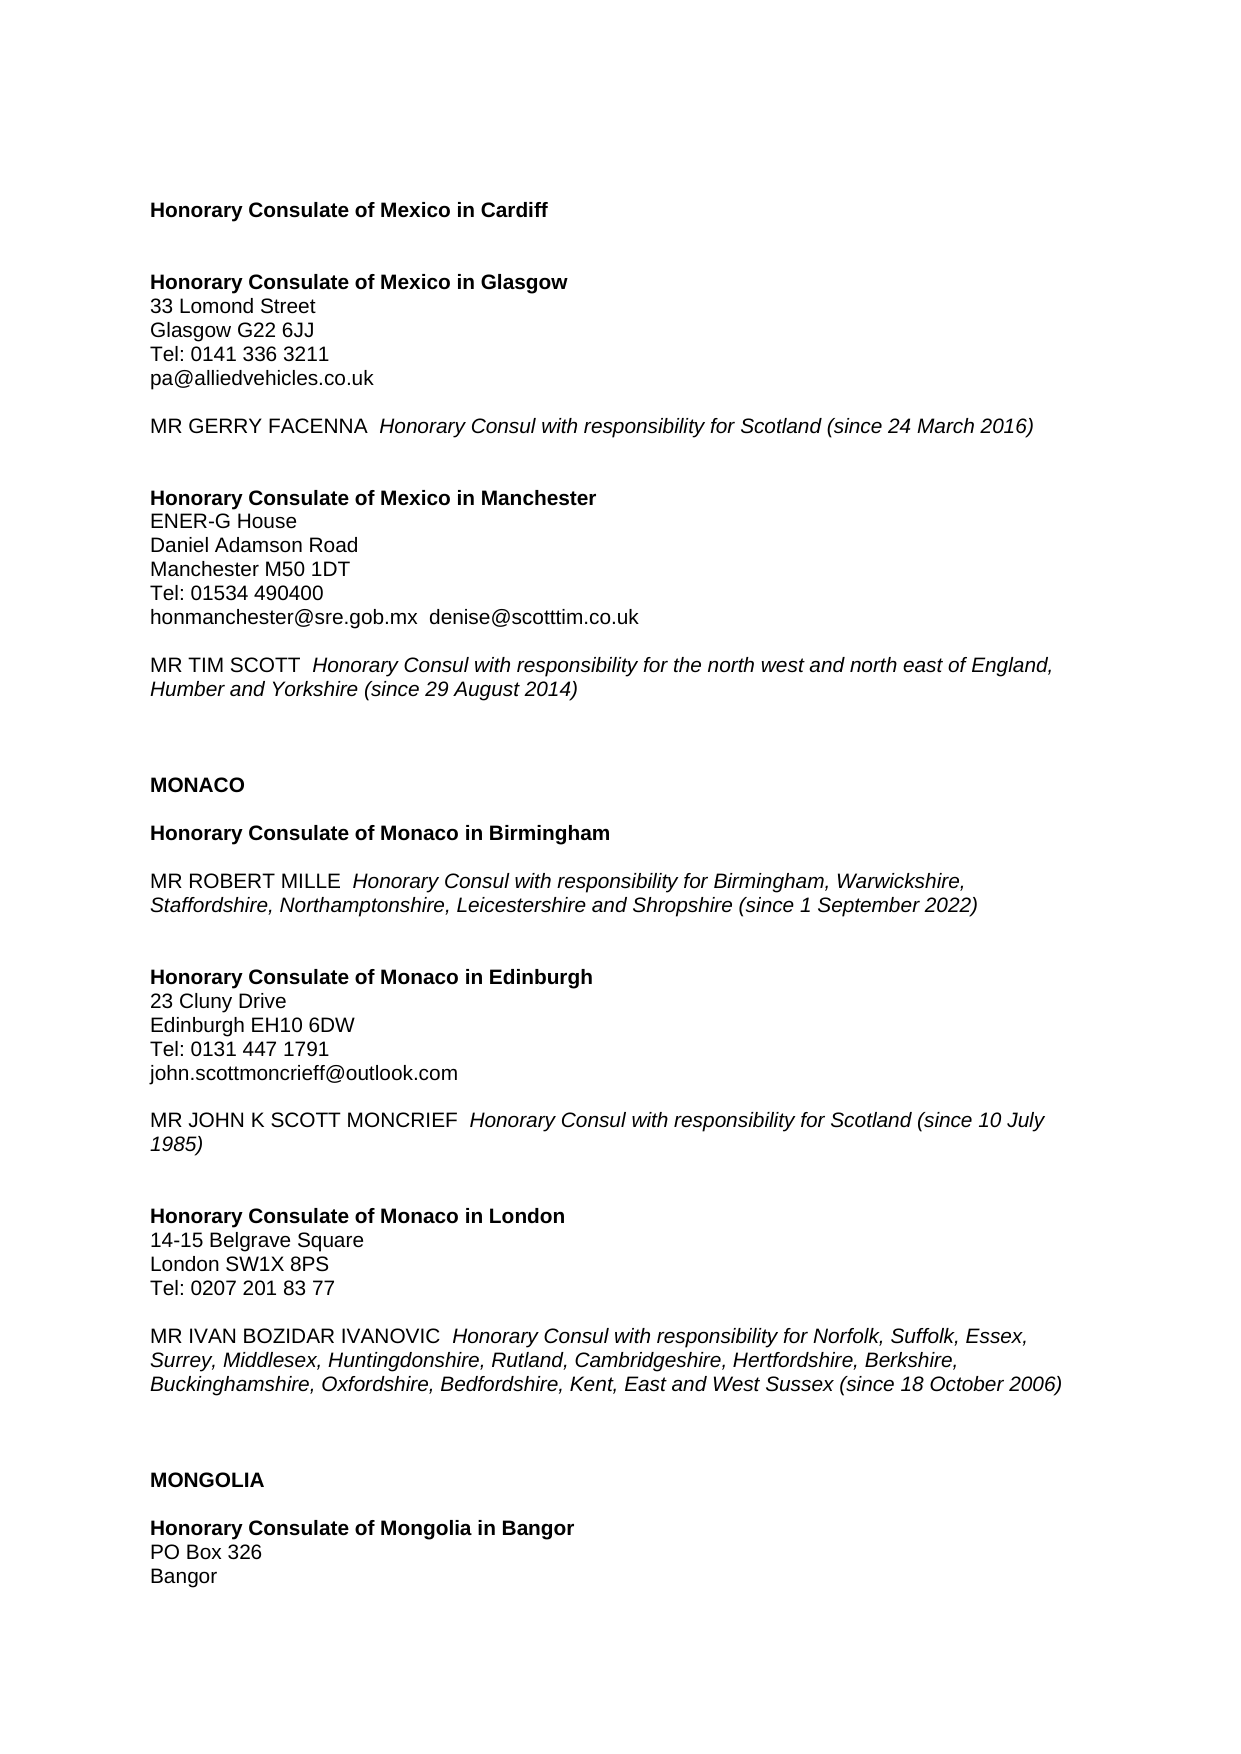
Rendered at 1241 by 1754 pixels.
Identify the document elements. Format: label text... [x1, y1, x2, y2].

text MR GERRY FACENNA Honorary Consul with responsibility for Scotland (since 24 March 2016) [150, 413, 1090, 437]
text Honorary Consulate of Mongolia in Bangor [150, 1516, 1090, 1539]
text MR TIM SCOTT Honorary Consul with responsibility for the north west and north east of England, Humber and Yorkshire (since 29 August 2014) [150, 653, 1090, 701]
text Honorary Consulate of Monaco in Edinburgh [150, 964, 1090, 988]
text Tel: 0207 201 83 77 [150, 1276, 1090, 1300]
text john.scottmoncrieff@outlook.com [150, 1060, 1090, 1084]
text MR IVAN BOZIDAR IVANOVIC Honorary Consul with responsibility for Norfolk, Suffolk, Essex, Surrey, Middlesex, Huntingdonshire, Rutland, Cambridgeshire, Hertfordshire, Berkshire, Buckinghamshire, Oxfordshire, Bedfordshire, Kent, East and West Sussex (since 18 October 2006) [150, 1324, 1090, 1396]
text PO Box 326 [150, 1539, 1090, 1563]
text Honorary Consulate of Mexico in Cardiff [150, 198, 1090, 222]
text 23 Cluny Drive [150, 988, 1090, 1012]
text Tel: 0131 447 1791 [150, 1036, 1090, 1060]
text MR JOHN K SCOTT MONCRIEF Honorary Consul with responsibility for Scotland (since 10 July 1985) [150, 1108, 1090, 1156]
text 14-15 Belgrave Square [150, 1228, 1090, 1252]
text Bangor [150, 1563, 1090, 1587]
text Honorary Consulate of Monaco in Birmingham [150, 821, 1090, 845]
text MONACO [150, 773, 1090, 797]
text Honorary Consulate of Monaco in London [150, 1204, 1090, 1228]
text London SW1X 8PS [150, 1252, 1090, 1276]
text ENER-G House [150, 509, 1090, 533]
text honmanchester@sre.gob.mx denise@scotttim.co.uk [150, 605, 1090, 629]
text Manchester M50 1DT [150, 557, 1090, 581]
text Honorary Consulate of Mexico in Glasgow [150, 270, 1090, 294]
text Glasgow G22 6JJ [150, 318, 1090, 342]
text Honorary Consulate of Mexico in Manchester [150, 485, 1090, 509]
text 33 Lomond Street [150, 294, 1090, 318]
text Edinburgh EH10 6DW [150, 1012, 1090, 1036]
text Daniel Adamson Road [150, 533, 1090, 557]
text Tel: 0141 336 3211 [150, 342, 1090, 366]
text Tel: 01534 490400 [150, 581, 1090, 605]
text pa@alliedvehicles.co.uk [150, 366, 1090, 389]
text MONGOLIA [150, 1468, 1090, 1492]
text MR ROBERT MILLE Honorary Consul with responsibility for Birmingham, Warwickshire, Staffordshire, Northamptonshire, Leicestershire and Shropshire (since 1 September 2022) [150, 869, 1090, 917]
